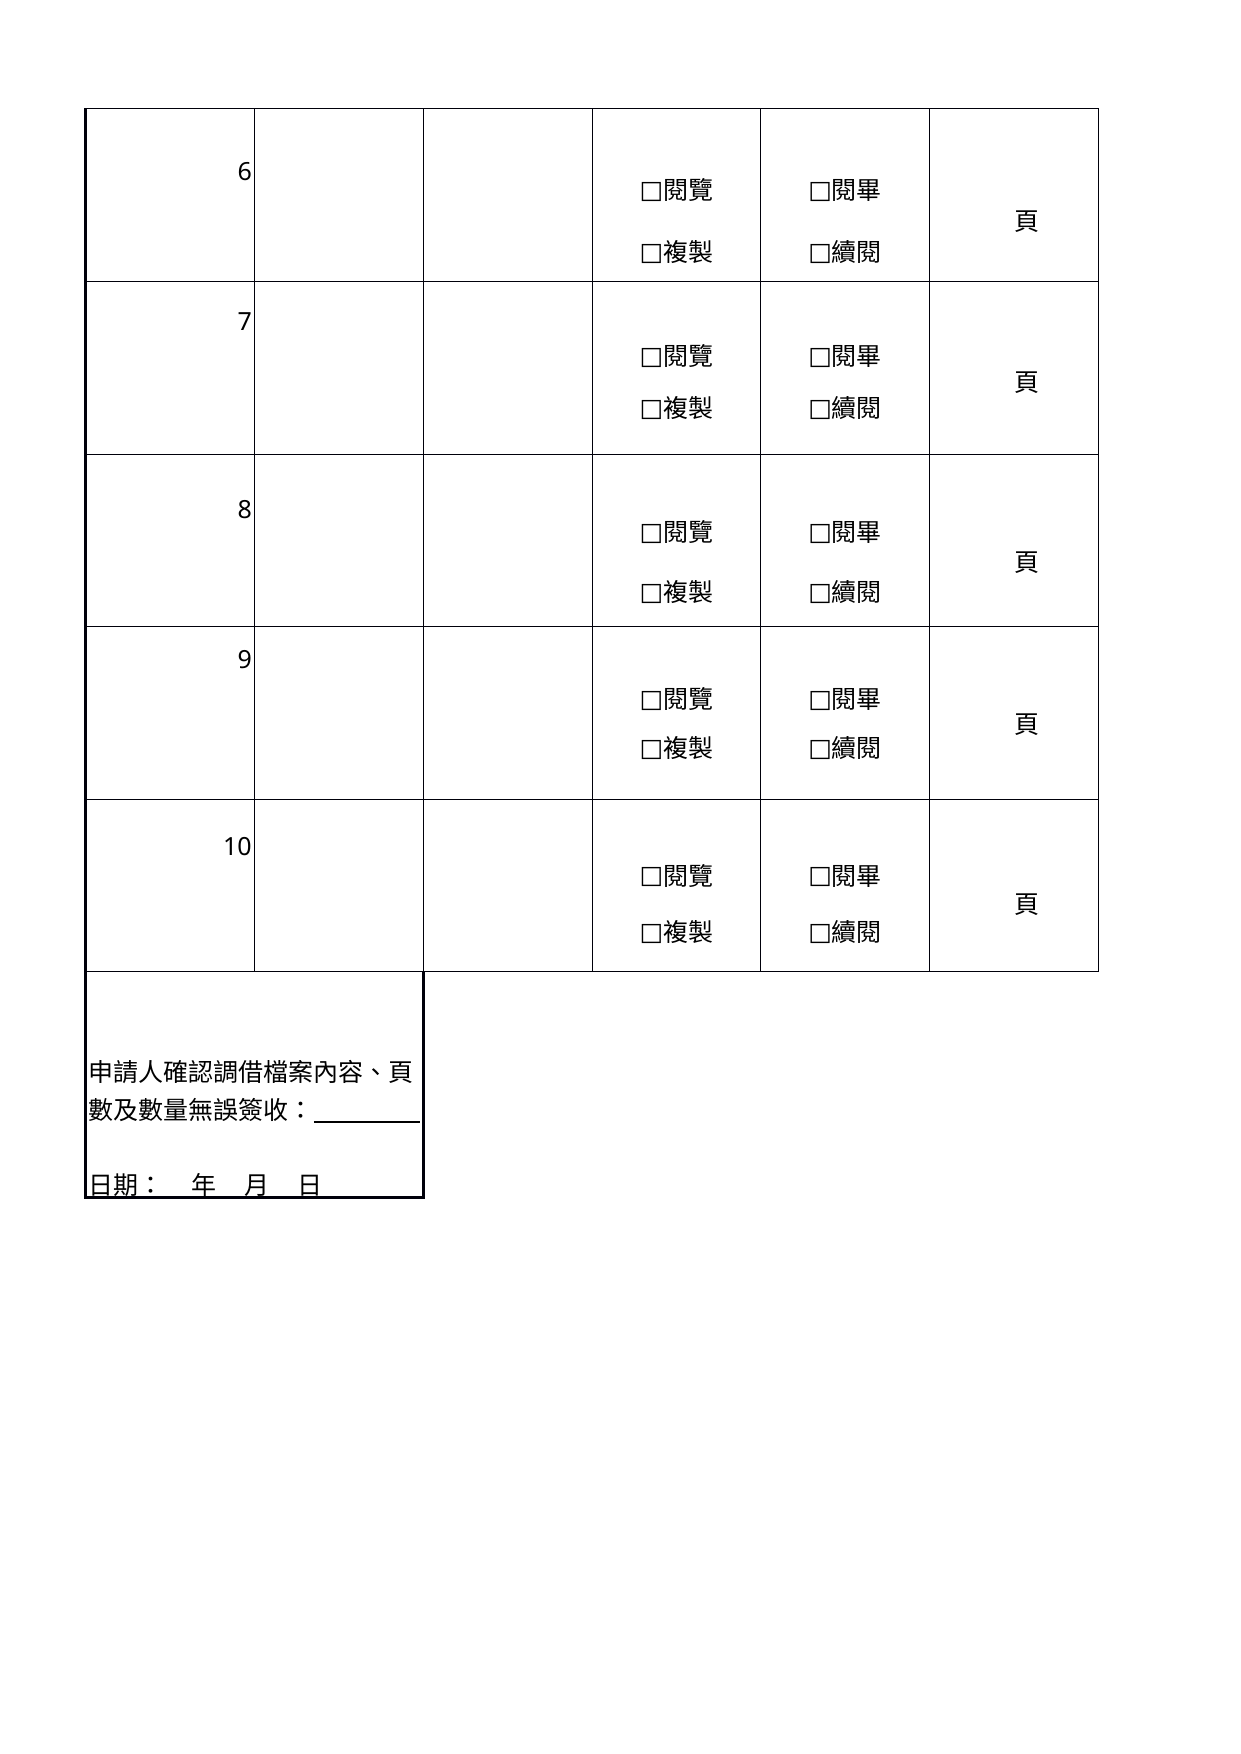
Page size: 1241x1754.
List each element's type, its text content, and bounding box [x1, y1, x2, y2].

table_cell 7 [87, 282, 254, 453]
table_cell 8 [87, 455, 254, 626]
table_cell 頁 [930, 109, 1098, 281]
table_cell 頁 [930, 800, 1098, 971]
table_cell [255, 455, 423, 626]
table_cell □閱覽 □複製 [593, 282, 760, 453]
table_cell □閱覽 □複製 [593, 455, 760, 626]
table_cell 10 [87, 800, 254, 971]
table_cell [255, 627, 423, 799]
table_cell 頁 [930, 455, 1098, 626]
table_cell 頁 [930, 282, 1098, 453]
table_cell [424, 282, 592, 453]
table_cell 頁 [930, 627, 1098, 799]
table_cell [255, 800, 423, 971]
table_cell □閱畢 □續閱 [761, 282, 929, 453]
table_cell □閱覽 □複製 [593, 800, 760, 971]
table_cell [424, 109, 592, 281]
table_cell □閱覽 □複製 [593, 627, 760, 799]
table_cell [424, 627, 592, 799]
table_cell [255, 109, 423, 281]
table_cell [424, 800, 592, 971]
table_cell □閱畢 □續閱 [761, 109, 929, 281]
table_cell □閱覽 □複製 [593, 109, 760, 281]
table_cell 申請人確認調借檔案內容、頁數及數量無誤簽收： 日期： 年 月 日 [87, 972, 422, 1196]
table_cell □閱畢 □續閱 [761, 455, 929, 626]
table_cell 6 [87, 109, 254, 281]
table_cell 9 [87, 627, 254, 799]
table_cell □閱畢 □續閱 [761, 627, 929, 799]
table_cell □閱畢 □續閱 [761, 800, 929, 971]
table_cell [424, 455, 592, 626]
table_cell [255, 282, 423, 453]
